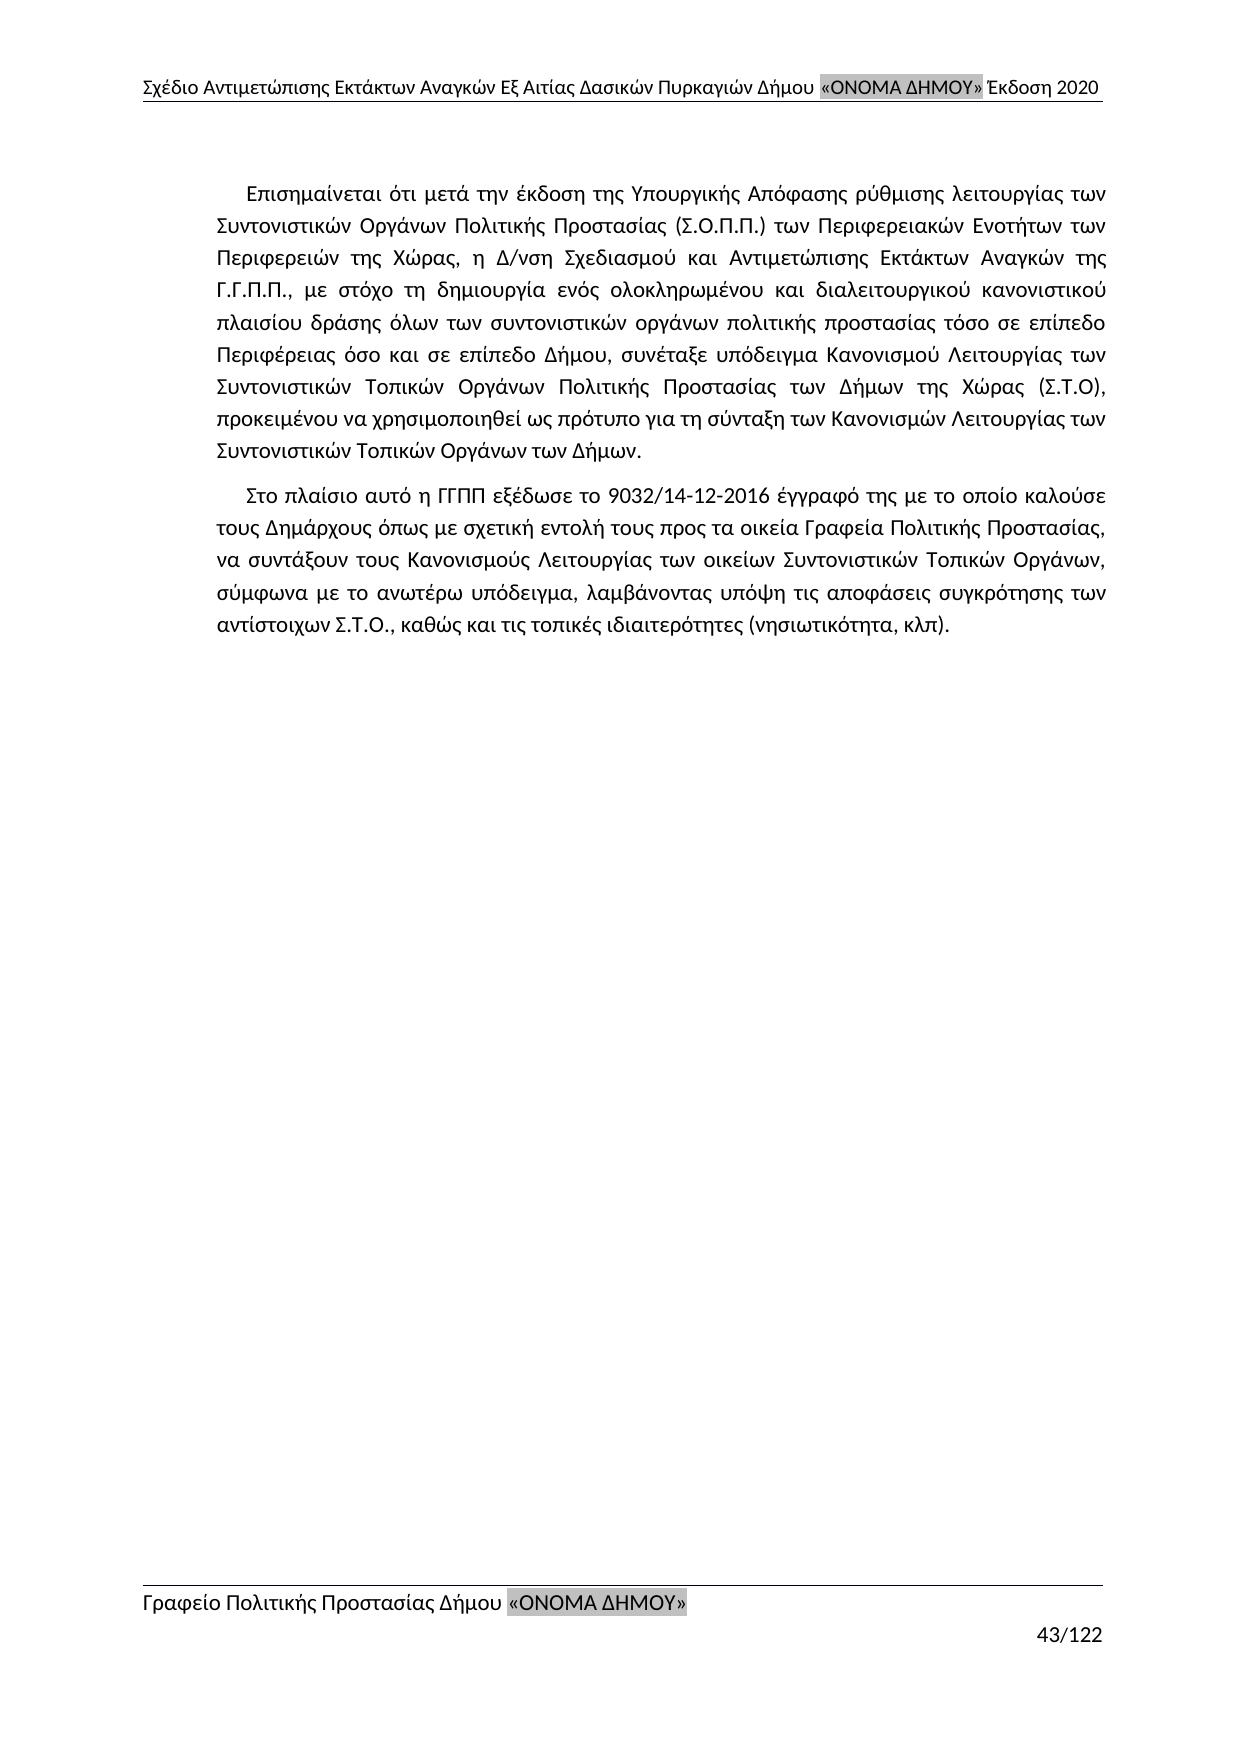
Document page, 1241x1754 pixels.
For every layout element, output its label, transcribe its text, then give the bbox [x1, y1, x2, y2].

text Στο πλαίσιο αυτό η ΓΓΠΠ εξέδωσε το 9032/14-12-2016 έγγραφό της με το οποίο καλούσε τους Δημάρχους όπως με σχετική εντολή τους προς τα οικεία Γραφεία Πολιτικής Προστασίας, να συντάξουν τους Κανονισμούς Λειτουργίας των οικείων Συντονιστικών Τοπικών Οργάνων, σύμφωνα με το ανωτέρω υπόδειγμα, λαμβάνοντας υπόψη τις αποφάσεις συγκρότησης των αντίστοιχων Σ.T.O., καθώς και τις τοπικές ιδιαιτερότητες (νησιωτικότητα, κλπ). [217, 481, 1107, 638]
text Επισημαίνεται ότι μετά την έκδοση της Υπουργικής Απόφασης ρύθμισης λειτουργίας των Συντονιστικών Οργάνων Πολιτικής Προστασίας (Σ.Ο.Π.Π.) των Περιφερειακών Ενοτήτων των Περιφερειών της Χώρας, η Δ/νση Σχεδιασμού και Αντιμετώπισης Εκτάκτων Αναγκών της Γ.Γ.Π.Π., με στόχο τη δημιουργία ενός ολοκληρωμένου και διαλειτουργικού κανονιστικού πλαισίου δράσης όλων των συντονιστικών οργάνων πολιτικής προστασίας τόσο σε επίπεδο Περιφέρειας όσο και σε επίπεδο Δήμου, συνέταξε υπόδειγμα Κανονισμού Λειτουργίας των Συντονιστικών Τοπικών Οργάνων Πολιτικής Προστασίας των Δήμων της Χώρας (Σ.Τ.Ο), προκειμένου να χρησιμοποιηθεί ως πρότυπο για τη σύνταξη των Κανονισμών Λειτουργίας των Συντονιστικών Τοπικών Οργάνων των Δήμων. [217, 179, 1107, 464]
